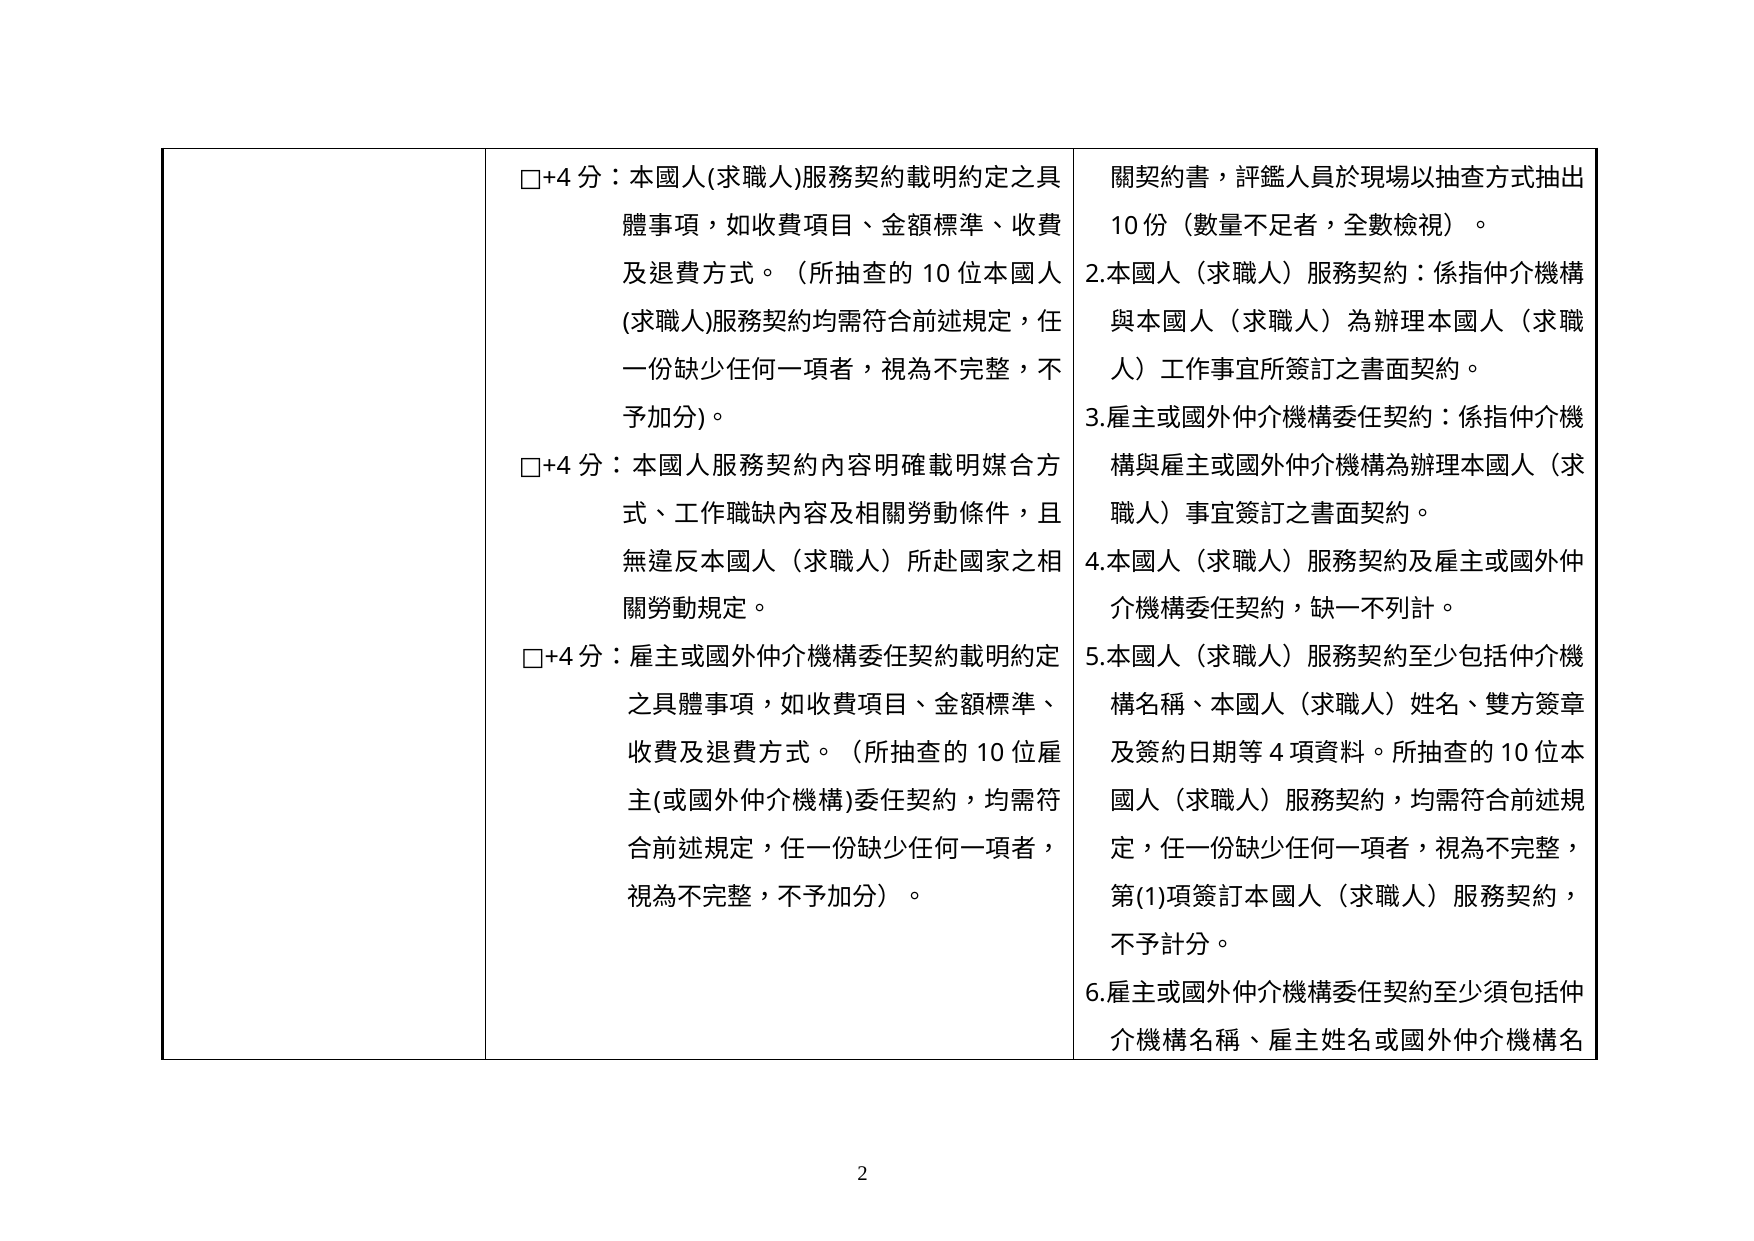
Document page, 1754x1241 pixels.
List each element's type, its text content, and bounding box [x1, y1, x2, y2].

table_cell □+4分：本國人(求職人)服務契約載明約定之具 體事項，如收費項目、金額標準、收費及退費方式。（所抽查的10位本國人(求職人)服務契約均需符合前述規定，任一份缺少任何一項者，視為不完整，不予加分)。 □+4分：本國人服務契約內容明確載明媒合方式、工作職缺內容及相關勞動條件，且無違反本國人（求職人）所赴國家之相關勞動規定。 □+4分：雇主或國外仲介機構委任契約載明約定之具體事項，如收費項目、金額標準、收費及退費方式。（所抽查的10位雇主(或國外仲介機構)委任契約，均需符合前述規定，任一份缺少任何一項者，視為不完整，不予加分）。 [486, 149, 1073, 1059]
table_cell 關契約書，評鑑人員於現場以抽查方式抽出10份（數量不足者，全數檢視）。 2.本國人（求職人）服務契約：係指仲介機構與本國人（求職人）為辦理本國人（求職人）工作事宜所簽訂之書面契約。 3.雇主或國外仲介機構委任契約：係指仲介機構與雇主或國外仲介機構為辦理本國人（求職人）事宜簽訂之書面契約。 4.本國人（求職人）服務契約及雇主或國外仲介機構委任契約，缺一不列計。 5.本國人（求職人）服務契約至少包括仲介機構名稱、本國人（求職人）姓名、雙方簽章及簽約日期等4項資料。所抽查的10位本國人（求職人）服務契約，均需符合前述規定，任一份缺少任何一項者，視為不完整，第(1)項簽訂本國人（求職人）服務契約，不予計分。 6.雇主或國外仲介機構委任契約至少須包括仲介機構名稱、雇主姓名或國外仲介機構名 [1074, 149, 1595, 1059]
table_cell [164, 149, 485, 1059]
